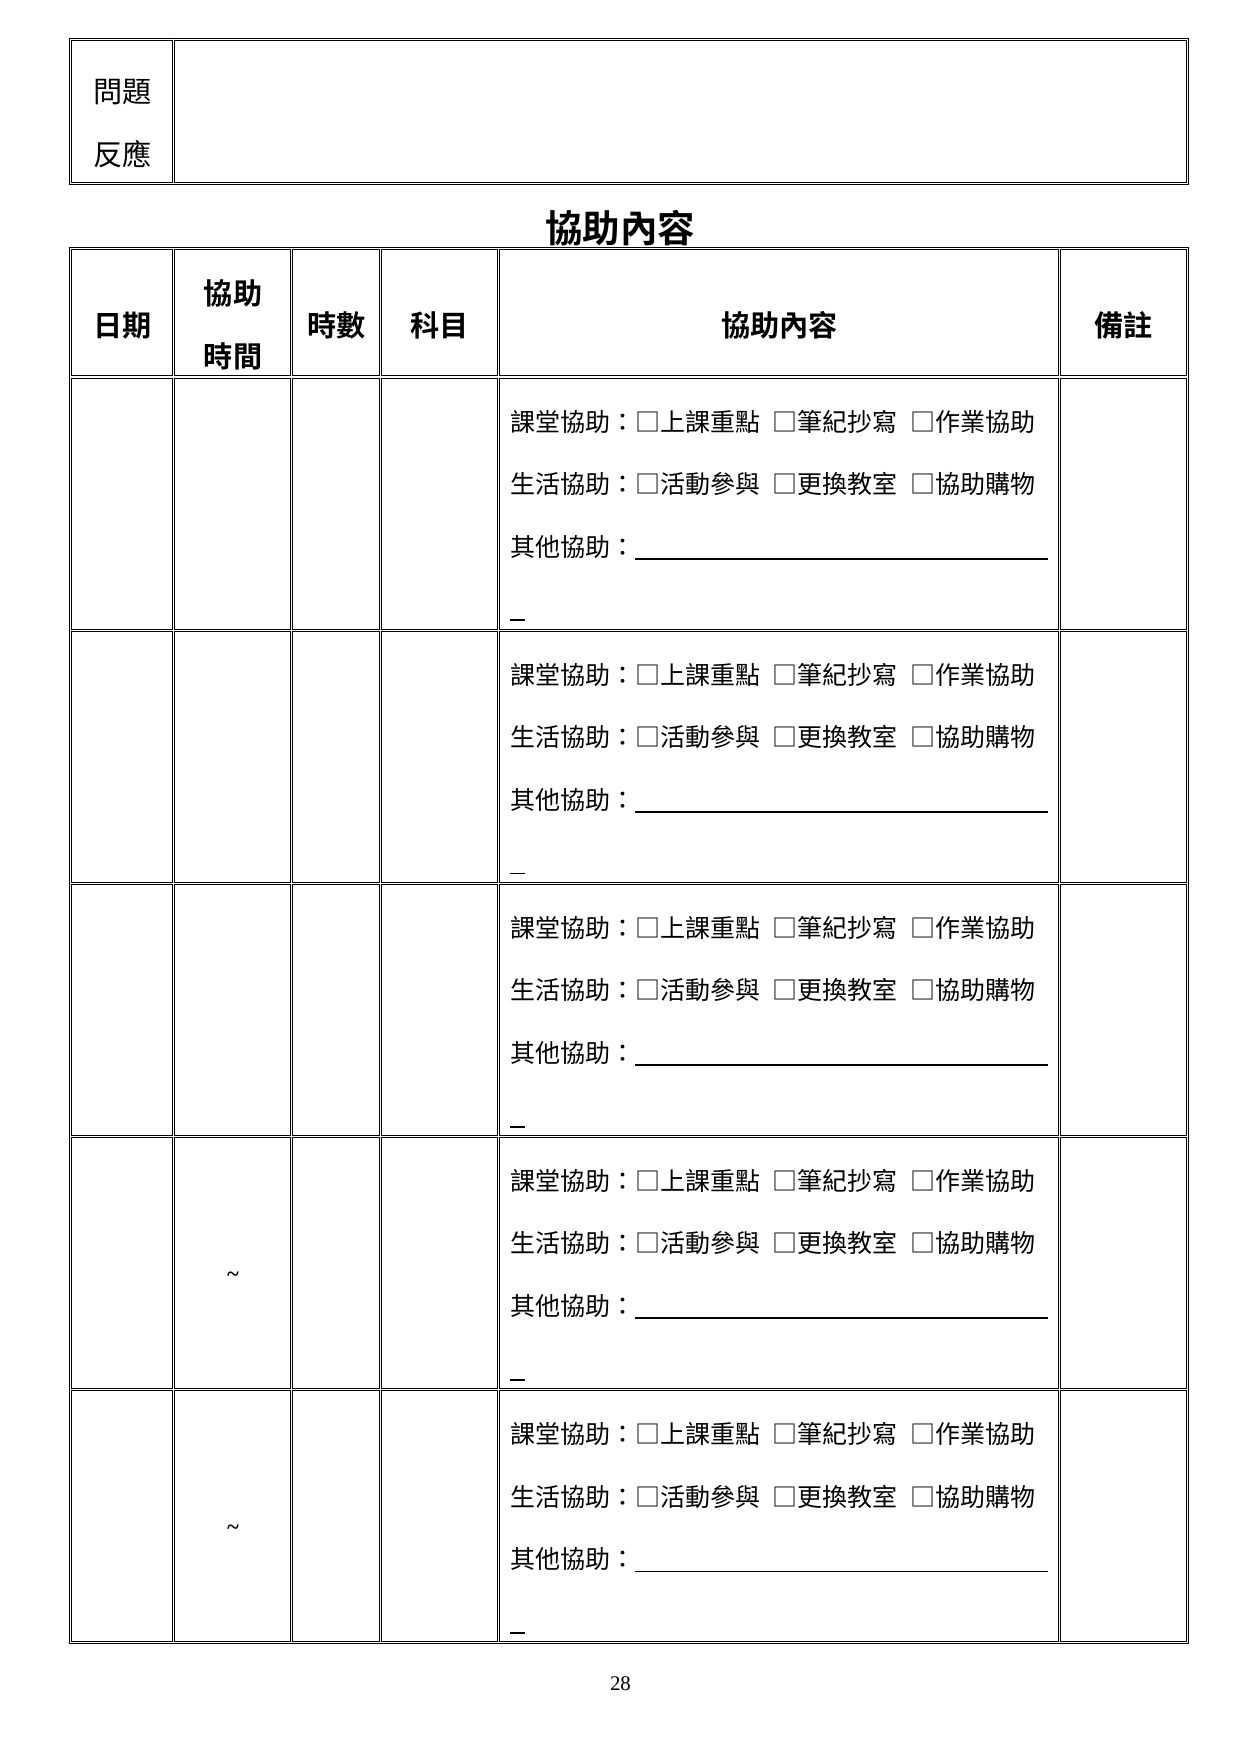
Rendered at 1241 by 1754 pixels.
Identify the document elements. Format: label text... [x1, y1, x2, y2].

table_cell 課堂協助：□上課重點 □筆紀抄寫 □作業協助 生活協助：□活動參與 □更換教室 □協助購物 其他協助： [500, 1391, 1058, 1641]
table_cell 課堂協助：□上課重點 □筆紀抄寫 □作業協助 生活協助：□活動參與 □更換教室 □協助購物 其他協助： [500, 632, 1058, 882]
table_cell [382, 885, 497, 1135]
table_cell [175, 41, 1186, 182]
table_cell [293, 379, 379, 628]
table_cell [382, 1391, 497, 1641]
table_cell [382, 1138, 497, 1388]
table_cell [175, 379, 290, 628]
table_cell [1061, 885, 1186, 1135]
table_cell ~ [175, 1391, 290, 1641]
table_cell [1061, 1138, 1186, 1388]
table_cell [72, 885, 172, 1135]
table_cell [1061, 379, 1186, 628]
table_cell [1061, 1391, 1186, 1641]
table_header 協助 時間 [175, 250, 290, 375]
table_cell [72, 1391, 172, 1641]
table_cell [293, 632, 379, 882]
table_cell [72, 1138, 172, 1388]
table_cell [175, 885, 290, 1135]
table_header 協助內容 [500, 250, 1058, 375]
table_header 日期 [72, 250, 172, 375]
table_cell 課堂協助：□上課重點 □筆紀抄寫 □作業協助 生活協助：□活動參與 □更換教室 □協助購物 其他協助： [500, 1138, 1058, 1388]
table_cell 課堂協助：□上課重點 □筆紀抄寫 □作業協助 生活協助：□活動參與 □更換教室 □協助購物 其他協助： [500, 885, 1058, 1135]
table_cell [382, 632, 497, 882]
table_cell [1061, 632, 1186, 882]
table_cell [293, 1138, 379, 1388]
table_cell [293, 885, 379, 1135]
table_cell ~ [175, 1138, 290, 1388]
table_cell 問題反應 [72, 41, 172, 182]
table_cell [72, 632, 172, 882]
text 協助內容 [118, 185, 1122, 247]
table_cell [175, 632, 290, 882]
table_cell [293, 1391, 379, 1641]
table_header 科目 [382, 250, 497, 375]
table_header 備註 [1061, 250, 1186, 375]
table_cell [382, 379, 497, 628]
table_cell [72, 379, 172, 628]
table_cell 課堂協助：□上課重點 □筆紀抄寫 □作業協助 生活協助：□活動參與 □更換教室 □協助購物 其他協助： [500, 379, 1058, 628]
table_header 時數 [293, 250, 379, 375]
